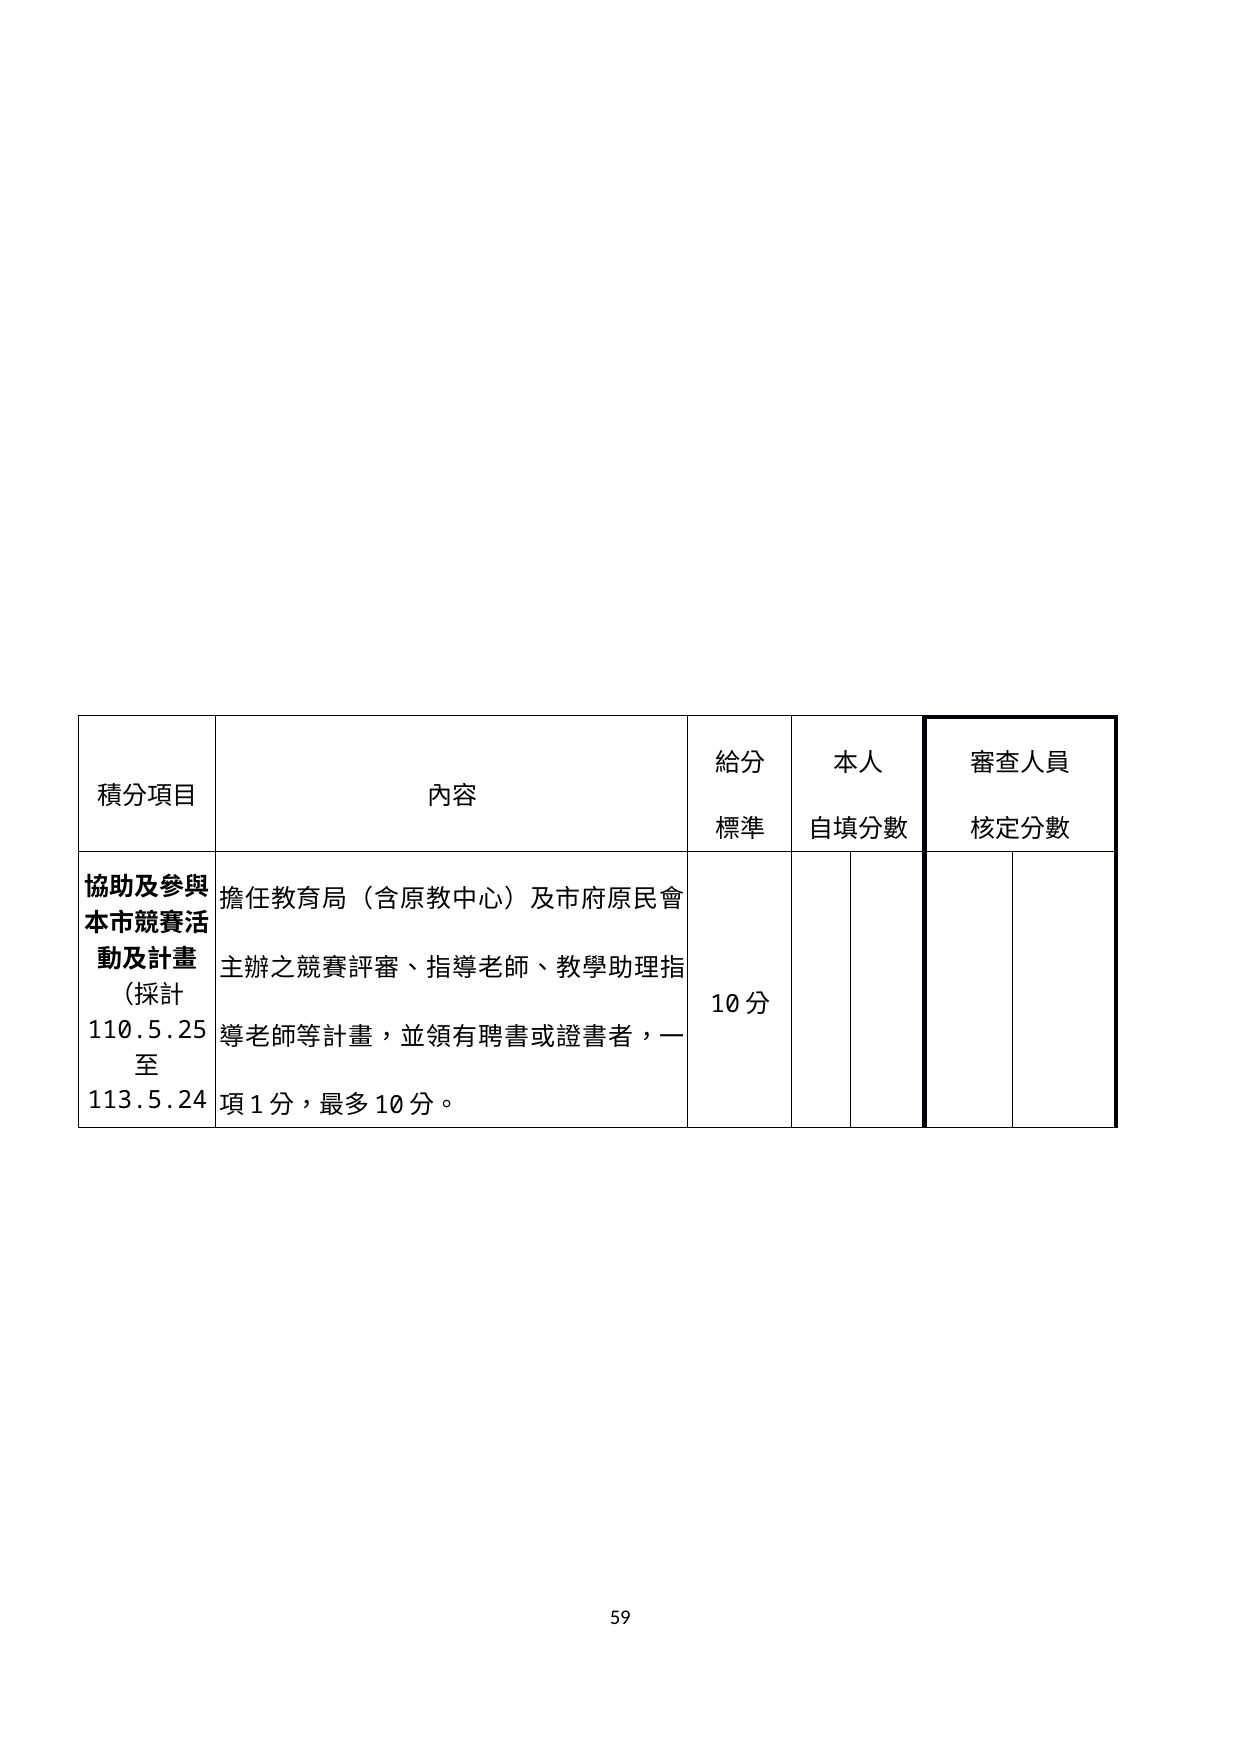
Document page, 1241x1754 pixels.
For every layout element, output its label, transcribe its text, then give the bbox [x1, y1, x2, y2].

table_header 內容 [216, 716, 687, 851]
table_cell [792, 852, 850, 1127]
table_header 本人 自填分數 [792, 716, 922, 851]
table_cell 協助及參與本市競賽活動及計畫 （採計110.5.25至113.5.24 [79, 852, 215, 1127]
table_cell [927, 852, 1012, 1127]
table_cell 擔任教育局（含原教中心）及市府原民會主辦之競賽評審、指導老師、教學助理指導老師等計畫，並領有聘書或證書者，一項1分，最多10分。 [216, 852, 687, 1127]
table_cell 10分 [688, 852, 791, 1127]
table_cell [851, 852, 922, 1127]
table_cell [1013, 852, 1114, 1127]
table_header 審查人員 核定分數 [927, 719, 1114, 851]
table_header 給分 標準 [688, 716, 791, 851]
table_header 積分項目 [79, 716, 215, 851]
